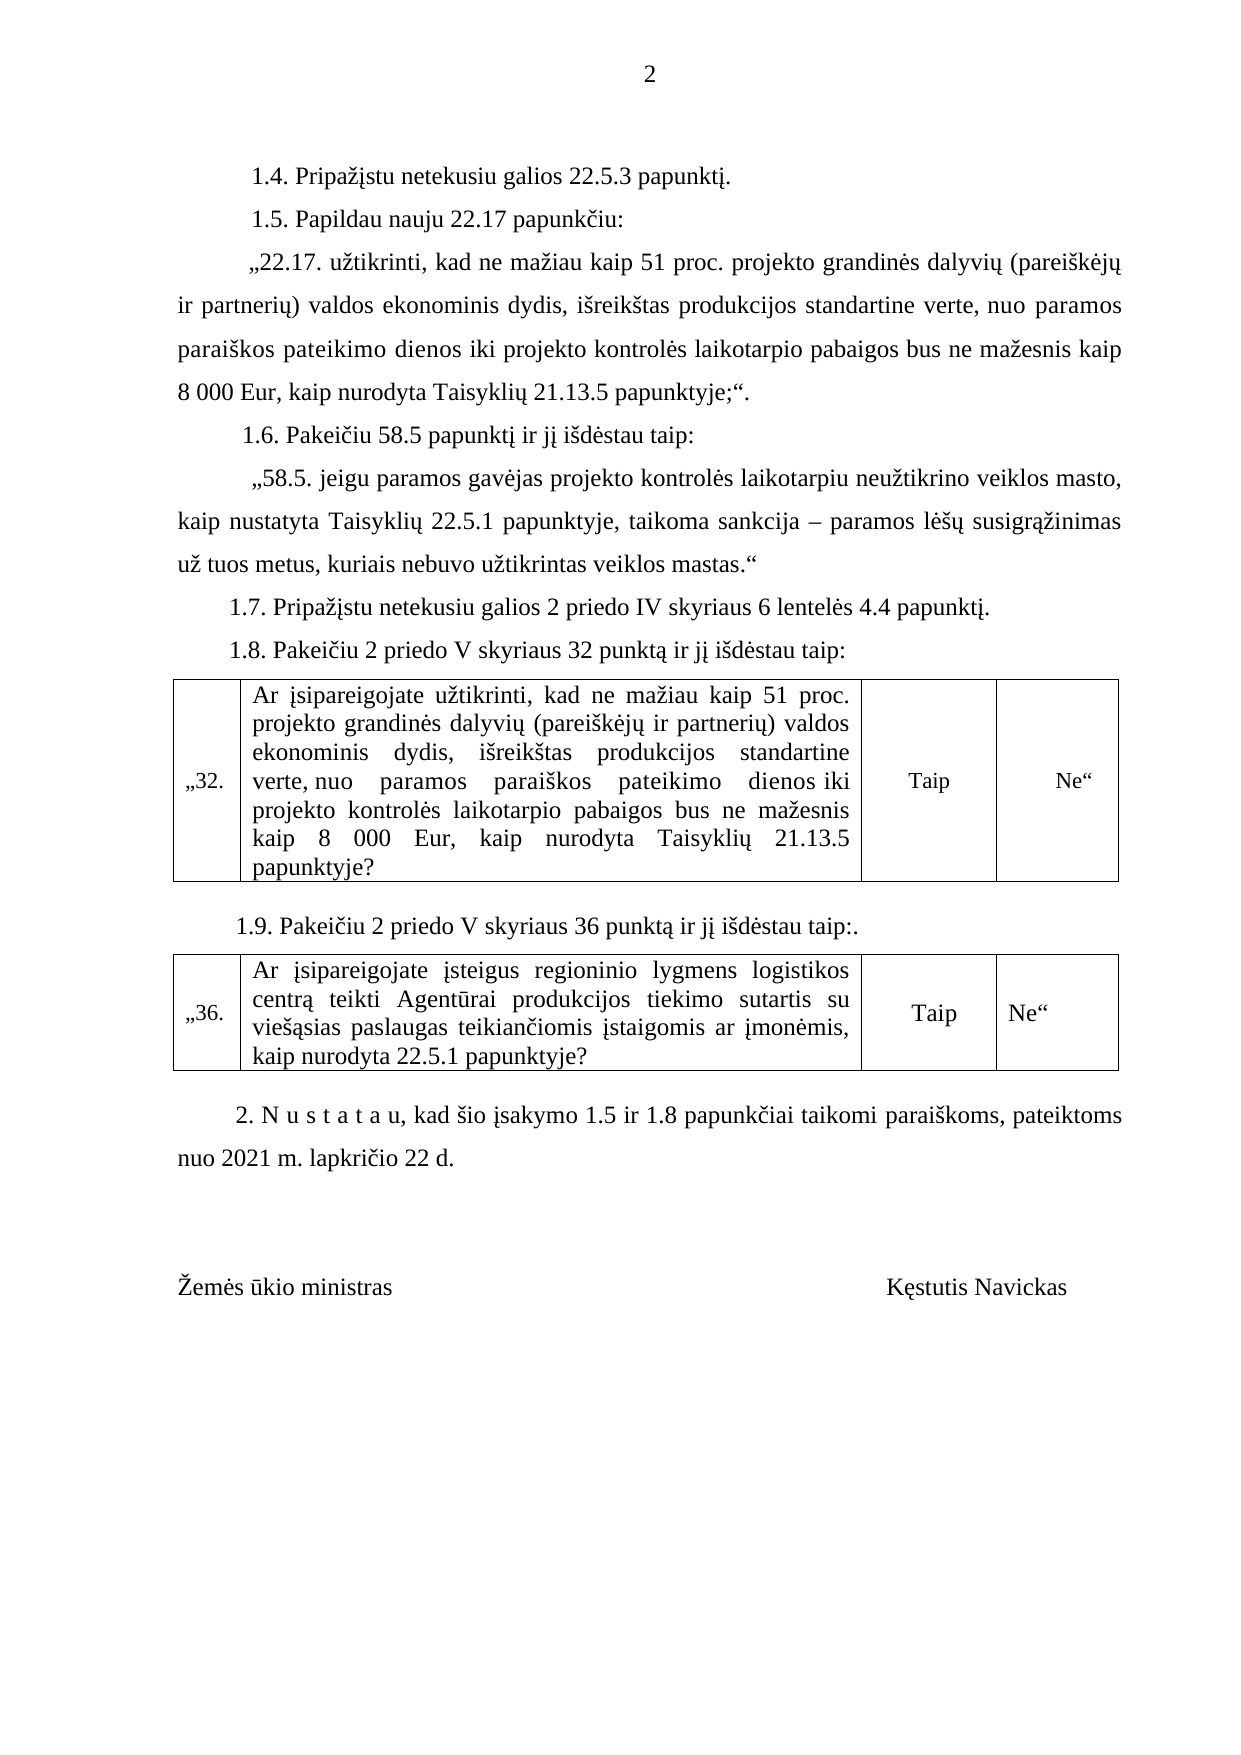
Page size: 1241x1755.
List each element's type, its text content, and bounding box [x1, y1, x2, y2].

text 1.7. Pripažįstu netekusiu galios 2 priedo IV skyriaus 6 lentelės 4.4 papunktį. [177, 592, 1122, 621]
text 1.6. Pakeičiu 58.5 papunktį ir jį išdėstau taip: [177, 420, 1122, 449]
table_header Ar įsipareigojate užtikrinti, kad ne mažiau kaip 51 proc. projekto grandinės dalyvių (pareiškėjų ir partnerių) valdos ekonominis dydis, išreikštas produkcijos standartine verte, nuo paramos paraiškos pateikimo dienos iki projekto kontrolės laikotarpio pabaigos bus ne mažesnis kaip 8 000 Eur, kaip nurodyta Taisyklių 21.13.5 papunktyje? [241, 680, 861, 881]
text „22.17. užtikrinti, kad ne mažiau kaip 51 proc. projekto grandinės dalyvių (pareiškėjų ir partnerių) valdos ekonominis dydis, išreikštas produkcijos standartine verte, nuo paramos paraiškos pateikimo dienos iki projekto kontrolės laikotarpio pabaigos bus ne mažesnis kaip 8 000 Eur, kaip nurodyta Taisyklių 21.13.5 papunktyje;“. [177, 247, 1122, 406]
text Žemės ūkio ministras Kęstutis Navickas [177, 1272, 1122, 1301]
text 1.5. Papildau nauju 22.17 papunkčiu: [177, 204, 1122, 233]
table_header Taip [862, 680, 996, 881]
text 2. N u s t a t a u, kad šio įsakymo 1.5 ir 1.8 papunkčiai taikomi paraiškoms, pateiktoms nuo 2021 m. lapkričio 22 d. [177, 1100, 1122, 1172]
text 1.4. Pripažįstu netekusiu galios 22.5.3 papunktį. [177, 161, 1122, 190]
table_header „36. [174, 955, 240, 1070]
table_header „32. [174, 680, 240, 881]
table_header Taip [862, 955, 996, 1070]
table_header Ne“ [997, 955, 1118, 1070]
table_header Ar įsipareigojate įsteigus regioninio lygmens logistikos centrą teikti Agentūrai produkcijos tiekimo sutartis su viešąsias paslaugas teikiančiomis įstaigomis ar įmonėmis, kaip nurodyta 22.5.1 papunktyje? [241, 955, 861, 1070]
text 1.9. Pakeičiu 2 priedo V skyriaus 36 punktą ir jį išdėstau taip:. [177, 911, 1122, 939]
text 1.8. Pakeičiu 2 priedo V skyriaus 32 punktą ir jį išdėstau taip: [177, 636, 1122, 664]
table_header Ne“ [997, 680, 1118, 881]
text „58.5. jeigu paramos gavėjas projekto kontrolės laikotarpiu neužtikrino veiklos masto, kaip nustatyta Taisyklių 22.5.1 papunktyje, taikoma sankcija – paramos lėšų susigrąžinimas už tuos metus, kuriais nebuvo užtikrintas veiklos mastas.“ [177, 463, 1122, 578]
